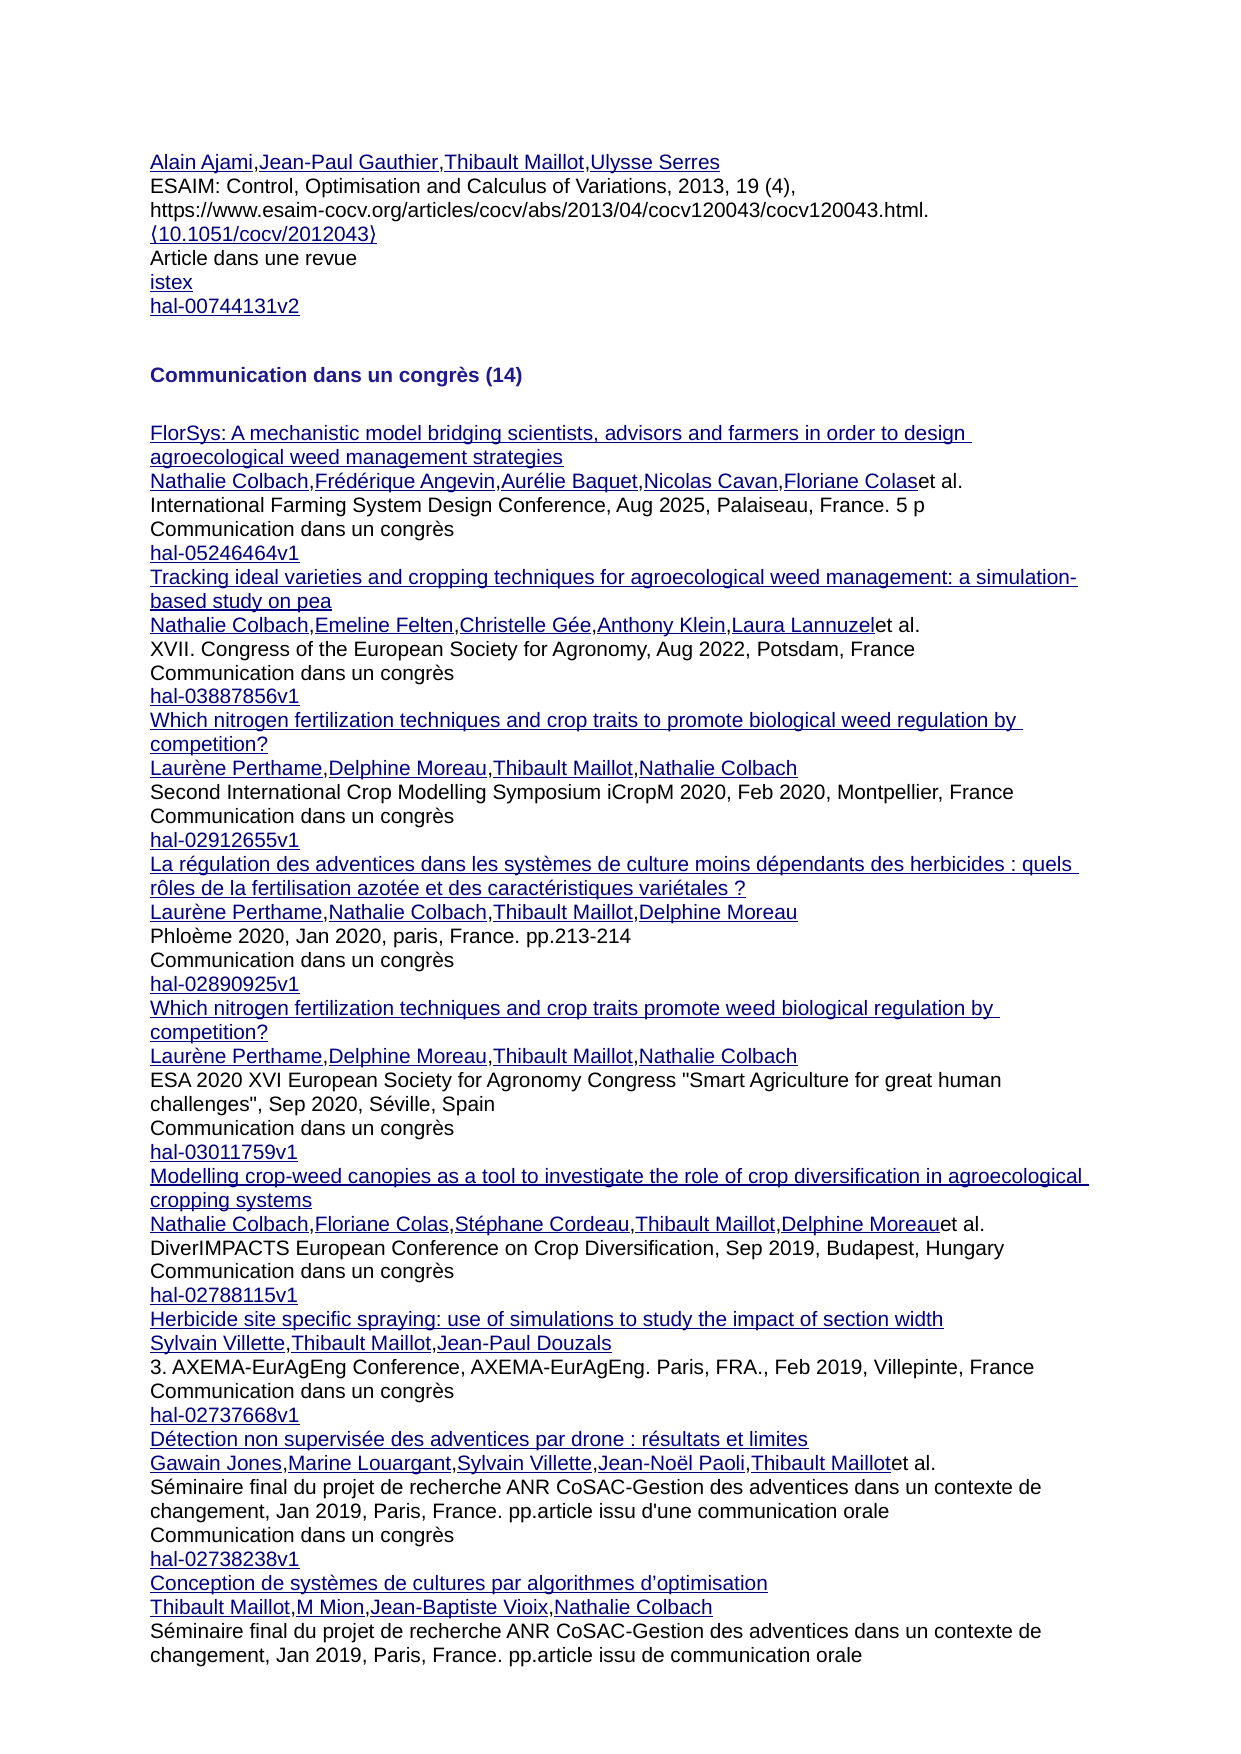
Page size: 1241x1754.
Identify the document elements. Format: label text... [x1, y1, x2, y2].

table_cell Tracking ideal varieties and cropping techniques for agroecological weed management: a simulation-based study on pea Nathalie Colbach,Emeline Felten,Christelle Gée,Anthony Klein,Laura Lannuzelet al. XVII. Congress of the European Society for Agronomy, Aug 2022, Potsdam, France Communication dans un congrès hal-03887856v1 [150, 565, 1090, 708]
table_cell Which nitrogen fertilization techniques and crop traits to promote biological weed regulation by competition? Laurène Perthame,Delphine Moreau,Thibault Maillot,Nathalie Colbach Second International Crop Modelling Symposium iCropM 2020, Feb 2020, Montpellier, France Communication dans un congrès hal-02912655v1 [150, 708, 1090, 852]
table_cell Conception de systèmes de cultures par algorithmes d’optimisation Thibault Maillot,M Mion,Jean-Baptiste Vioix,Nathalie Colbach Séminaire final du projet de recherche ANR CoSAC-Gestion des adventices dans un contexte de changement, Jan 2019, Paris, France. pp.article issu de communication orale [150, 1571, 1090, 1667]
subtitle Communication dans un congrès (14) [150, 362, 1090, 386]
table_cell Détection non supervisée des adventices par drone : résultats et limites Gawain Jones,Marine Louargant,Sylvain Villette,Jean-Noël Paoli,Thibault Maillotet al. Séminaire final du projet de recherche ANR CoSAC-Gestion des adventices dans un contexte de changement, Jan 2019, Paris, France. pp.article issu d'une communication orale Communication dans un congrès hal-02738238v1 [150, 1427, 1090, 1571]
table_cell Herbicide site specific spraying: use of simulations to study the impact of section width Sylvain Villette,Thibault Maillot,Jean-Paul Douzals 3. AXEMA-EurAgEng Conference, AXEMA-EurAgEng. Paris, FRA., Feb 2019, Villepinte, France Communication dans un congrès hal-02737668v1 [150, 1307, 1090, 1427]
table_header FlorSys: A mechanistic model bridging scientists, advisors and farmers in order to design agroecological weed management strategies Nathalie Colbach,Frédérique Angevin,Aurélie Baquet,Nicolas Cavan,Floriane Colaset al. International Farming System Design Conference, Aug 2025, Palaiseau, France. 5 p Communication dans un congrès hal-05246464v1 [150, 421, 1090, 564]
table_cell Alain Ajami,Jean-Paul Gauthier,Thibault Maillot,Ulysse Serres ESAIM: Control, Optimisation and Calculus of Variations, 2013, 19 (4), https://www.esaim-cocv.org/articles/cocv/abs/2013/04/cocv120043/cocv120043.html. ⟨10.1051/cocv/2012043⟩ Article dans une revue istex hal-00744131v2 [150, 150, 1090, 318]
table_cell La régulation des adventices dans les systèmes de culture moins dépendants des herbicides : quels rôles de la fertilisation azotée et des caractéristiques variétales ? Laurène Perthame,Nathalie Colbach,Thibault Maillot,Delphine Moreau Phloème 2020, Jan 2020, paris, France. pp.213-214 Communication dans un congrès hal-02890925v1 [150, 852, 1090, 996]
table_cell Modelling crop-weed canopies as a tool to investigate the role of crop diversification in agroecological cropping systems Nathalie Colbach,Floriane Colas,Stéphane Cordeau,Thibault Maillot,Delphine Moreauet al. DiverIMPACTS European Conference on Crop Diversification, Sep 2019, Budapest, Hungary Communication dans un congrès hal-02788115v1 [150, 1164, 1090, 1307]
table_cell Which nitrogen fertilization techniques and crop traits promote weed biological regulation by competition? Laurène Perthame,Delphine Moreau,Thibault Maillot,Nathalie Colbach ESA 2020 XVI European Society for Agronomy Congress "Smart Agriculture for great human challenges", Sep 2020, Séville, Spain Communication dans un congrès hal-03011759v1 [150, 996, 1090, 1163]
